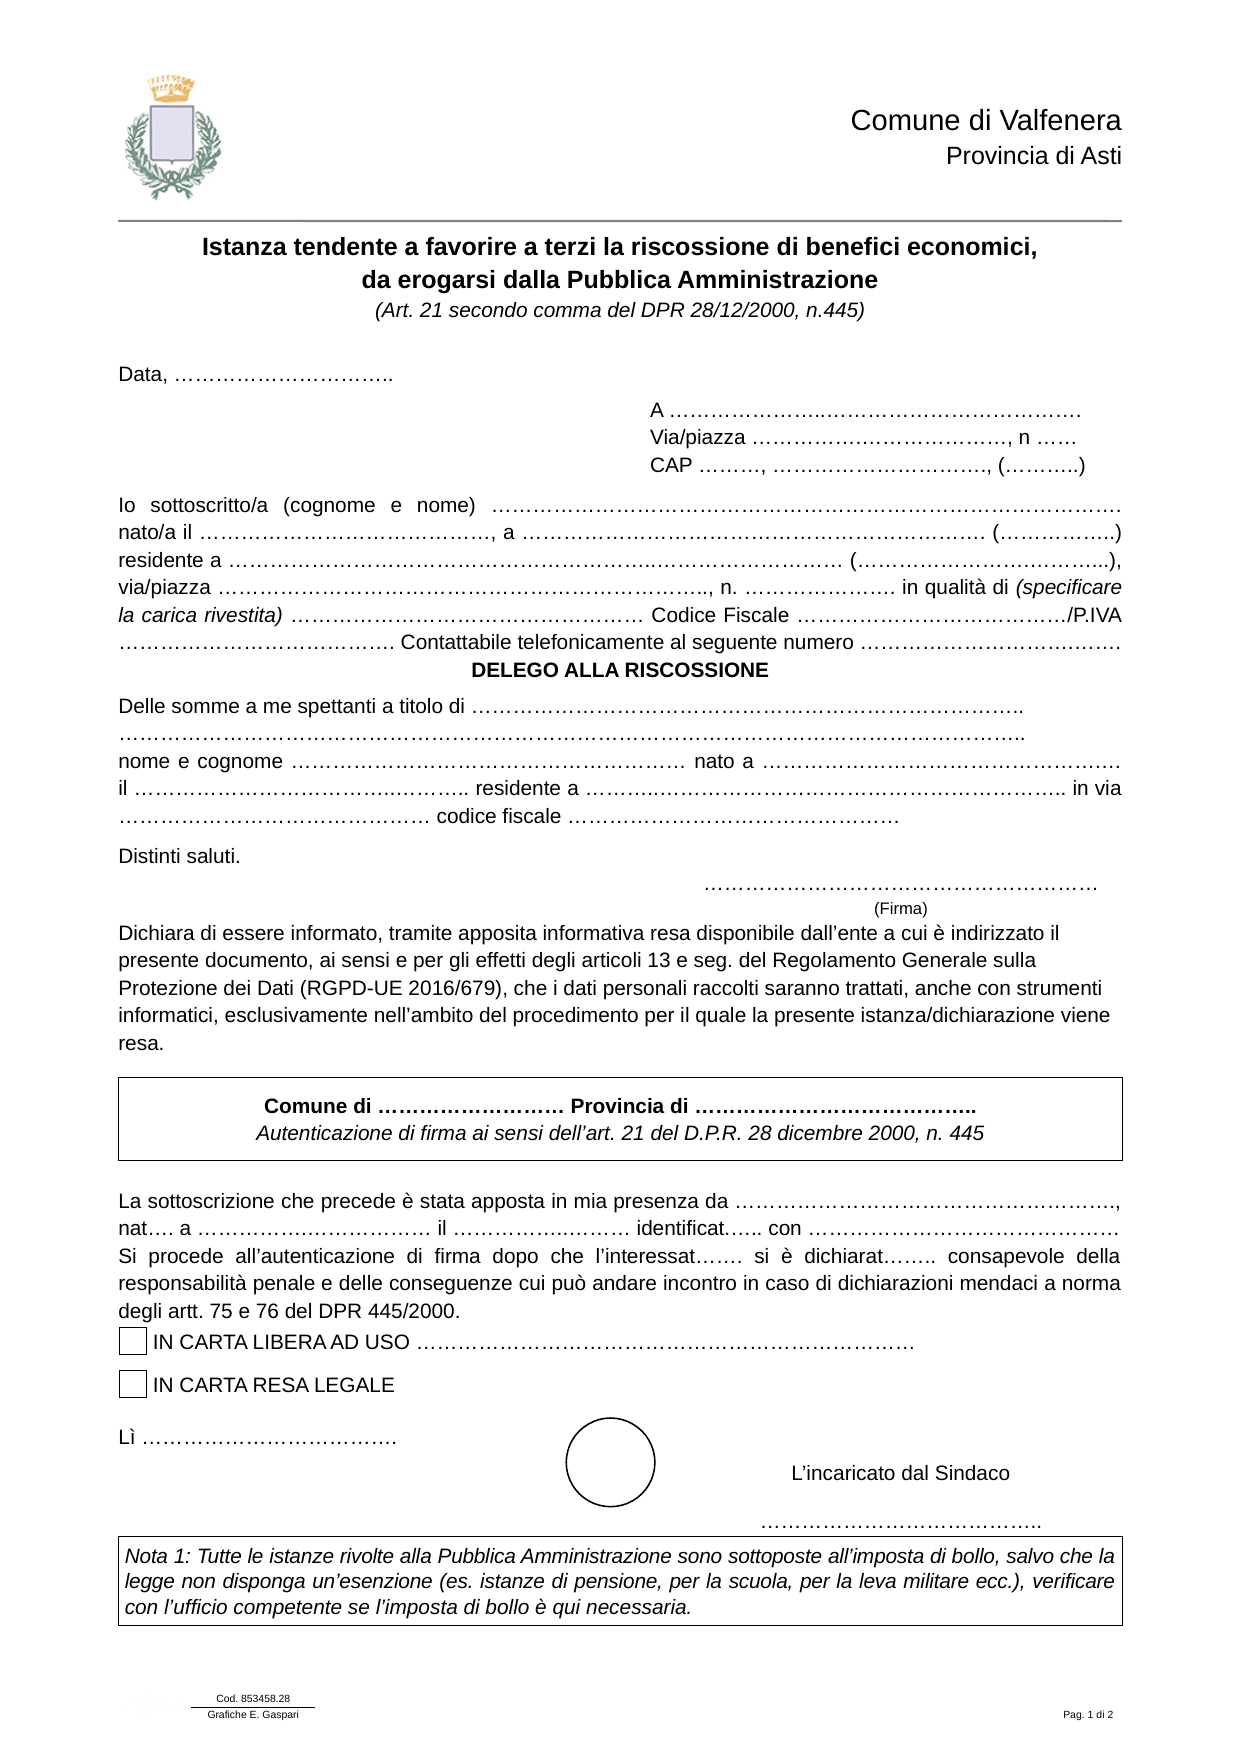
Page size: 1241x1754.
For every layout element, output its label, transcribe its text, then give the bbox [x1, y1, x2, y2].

text Dichiara di essere informato, tramite apposita informativa resa disponibile dall’ente a cui è indirizzato il presente documento, ai sensi e per gli effetti degli articoli 13 e seg. del Regolamento Generale sulla Protezione dei Dati (RGPD-UE 2016/679), che i dati personali raccolti saranno trattati, anche con strumenti informatici, esclusivamente nell’ambito del procedimento per il quale la presente istanza/dichiarazione viene resa. [118, 921, 1122, 1054]
text IN CARTA LIBERA AD USO ……………………………………………………………… [118, 1326, 1122, 1355]
text CAP ………, …………………………., (………..) [650, 453, 1122, 477]
text [638, 1425, 1122, 1449]
text L’incaricato dal Sindaco [679, 1461, 1122, 1485]
text Comune di Valfenera [224, 103, 1122, 136]
text ………………………………….. [679, 1509, 1122, 1533]
text DELEGO ALLA RISCOSSIONE [118, 658, 1122, 682]
picture [122, 72, 224, 203]
text Delle somme a me spettanti a titolo di …………………………………………………………………….. [118, 693, 1122, 717]
text A …………………..………………………………. [650, 398, 1122, 422]
text Distinti saluti. [118, 843, 1122, 867]
text Data, ………………………….. [118, 362, 1122, 386]
text (Art. 21 secondo comma del DPR 28/12/2000, n.445) [118, 298, 1122, 322]
text Lì ………………………………. [118, 1425, 584, 1449]
text Io sottoscritto/a (cognome e nome) ………………………………………………………………………………. nato/a il ……………………………………, a …………………………………………………………. (……………..) residente a ……………………………………………………..……………………… (…………………….………...), via/piazza …………………………………………………………….., n. …………………. in qualità di (specificare la carica rivestita) …………………………………………… Codice Fiscale …………………………………/P.IVA …………………………………. Contattabile telefonicamente al seguente numero ………………………….……. [118, 493, 1122, 654]
text ………………………………………………… [679, 871, 1122, 895]
text Si procede all’autenticazione di firma dopo che l’interessat……. si è dichiarat…….. consapevole della responsabilità penale e delle conseguenze cui può andare incontro in caso di dichiarazioni mendaci a norma degli artt. 75 e 76 del DPR 445/2000. [118, 1243, 1122, 1322]
text IN CARTA RESA LEGALE [118, 1369, 1122, 1398]
text da erogarsi dalla Pubblica Amministrazione [118, 265, 1122, 294]
text nome e cognome ………………………………………………… nato a ………………………………………….… il ………………………………..……….. residente a ………..………………………………………………….. in via ……………………………………… codice fiscale ………………………………………… [118, 748, 1122, 827]
text (Firma) [679, 898, 1122, 918]
text La sottoscrizione che precede è stata apposta in mia presenza da ………………………………………………., nat…. a …………….……………… il ……………..……… identificat.….. con ……………………………………… [118, 1188, 1122, 1240]
text ………………………………………………………………………………………………………………….. [118, 721, 1122, 745]
table_header Comune di ……………………… Provincia di ………………………………….. Autenticazione di firma ai sensi dell’art. 21 del D.P.R. 28 dicembre 2000, n. 445 [119, 1078, 1122, 1160]
table_header Nota 1: Tutte le istanze rivolte alla Pubblica Amministrazione sono sottoposte all’imposta di bollo, salvo che la legge non disponga un’esenzione (es. istanze di pensione, per la scuola, per la leva militare ecc.), verificare con l’ufficio competente se l’imposta di bollo è qui necessaria. [119, 1537, 1122, 1625]
text Istanza tendente a favorire a terzi la riscossione di benefici economici, [118, 232, 1122, 261]
text Via/piazza …………….…………………, n …… [650, 425, 1122, 449]
text Provincia di Asti [224, 141, 1122, 170]
